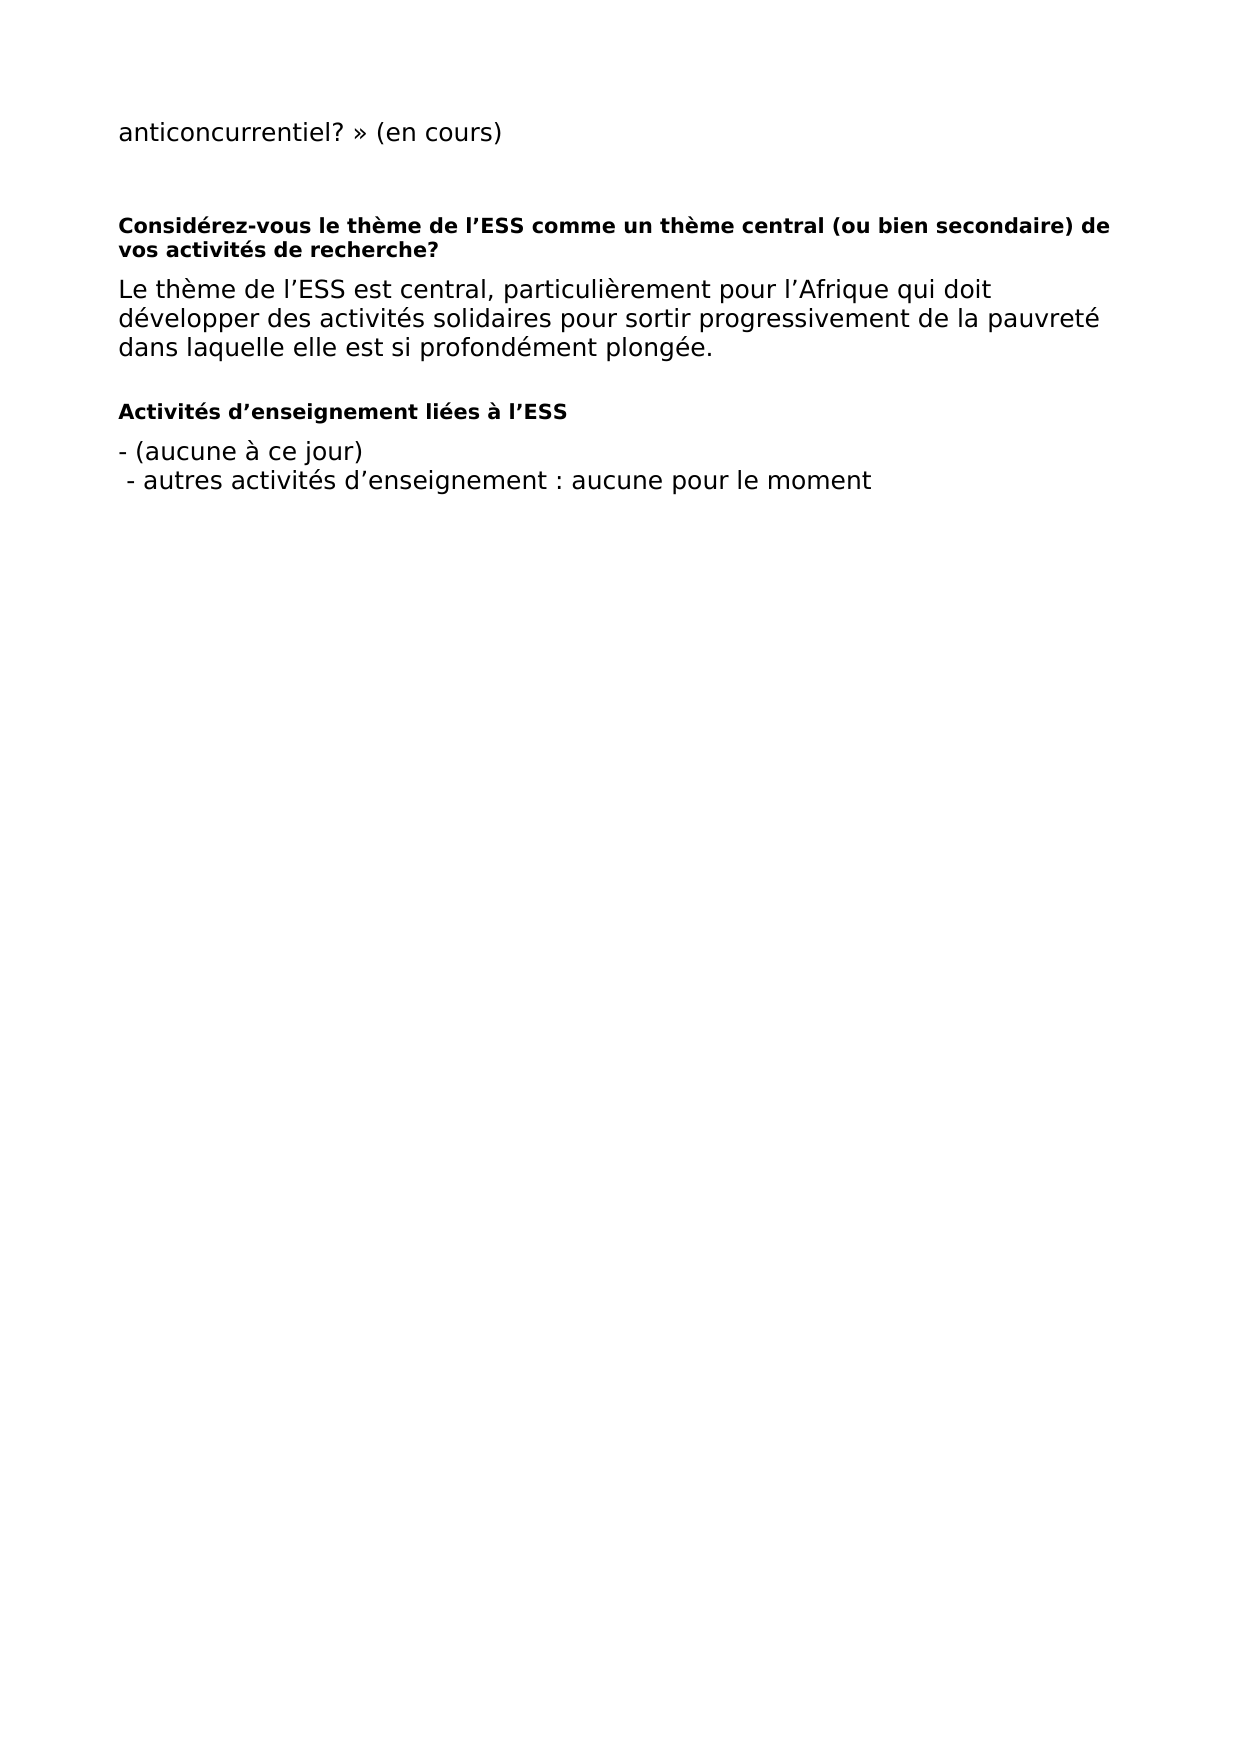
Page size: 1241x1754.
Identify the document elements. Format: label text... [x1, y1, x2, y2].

text - (aucune à ce jour) - autres activités d’enseignement : aucune pour le moment [118, 437, 1122, 495]
subtitle Activités d’enseignement liées à l’ESS [118, 400, 1122, 424]
text Le thème de l’ESS est central, particulièrement pour l’Afrique qui doit développer des activités solidaires pour sortir progressivement de la pauvreté dans laquelle elle est si profondément plongée. [118, 275, 1122, 362]
subtitle Considérez-vous le thème de l’ESS comme un thème central (ou bien secondaire) de vos activités de recherche? [118, 214, 1122, 262]
text anticoncurrentiel? » (en cours) [118, 118, 1122, 176]
